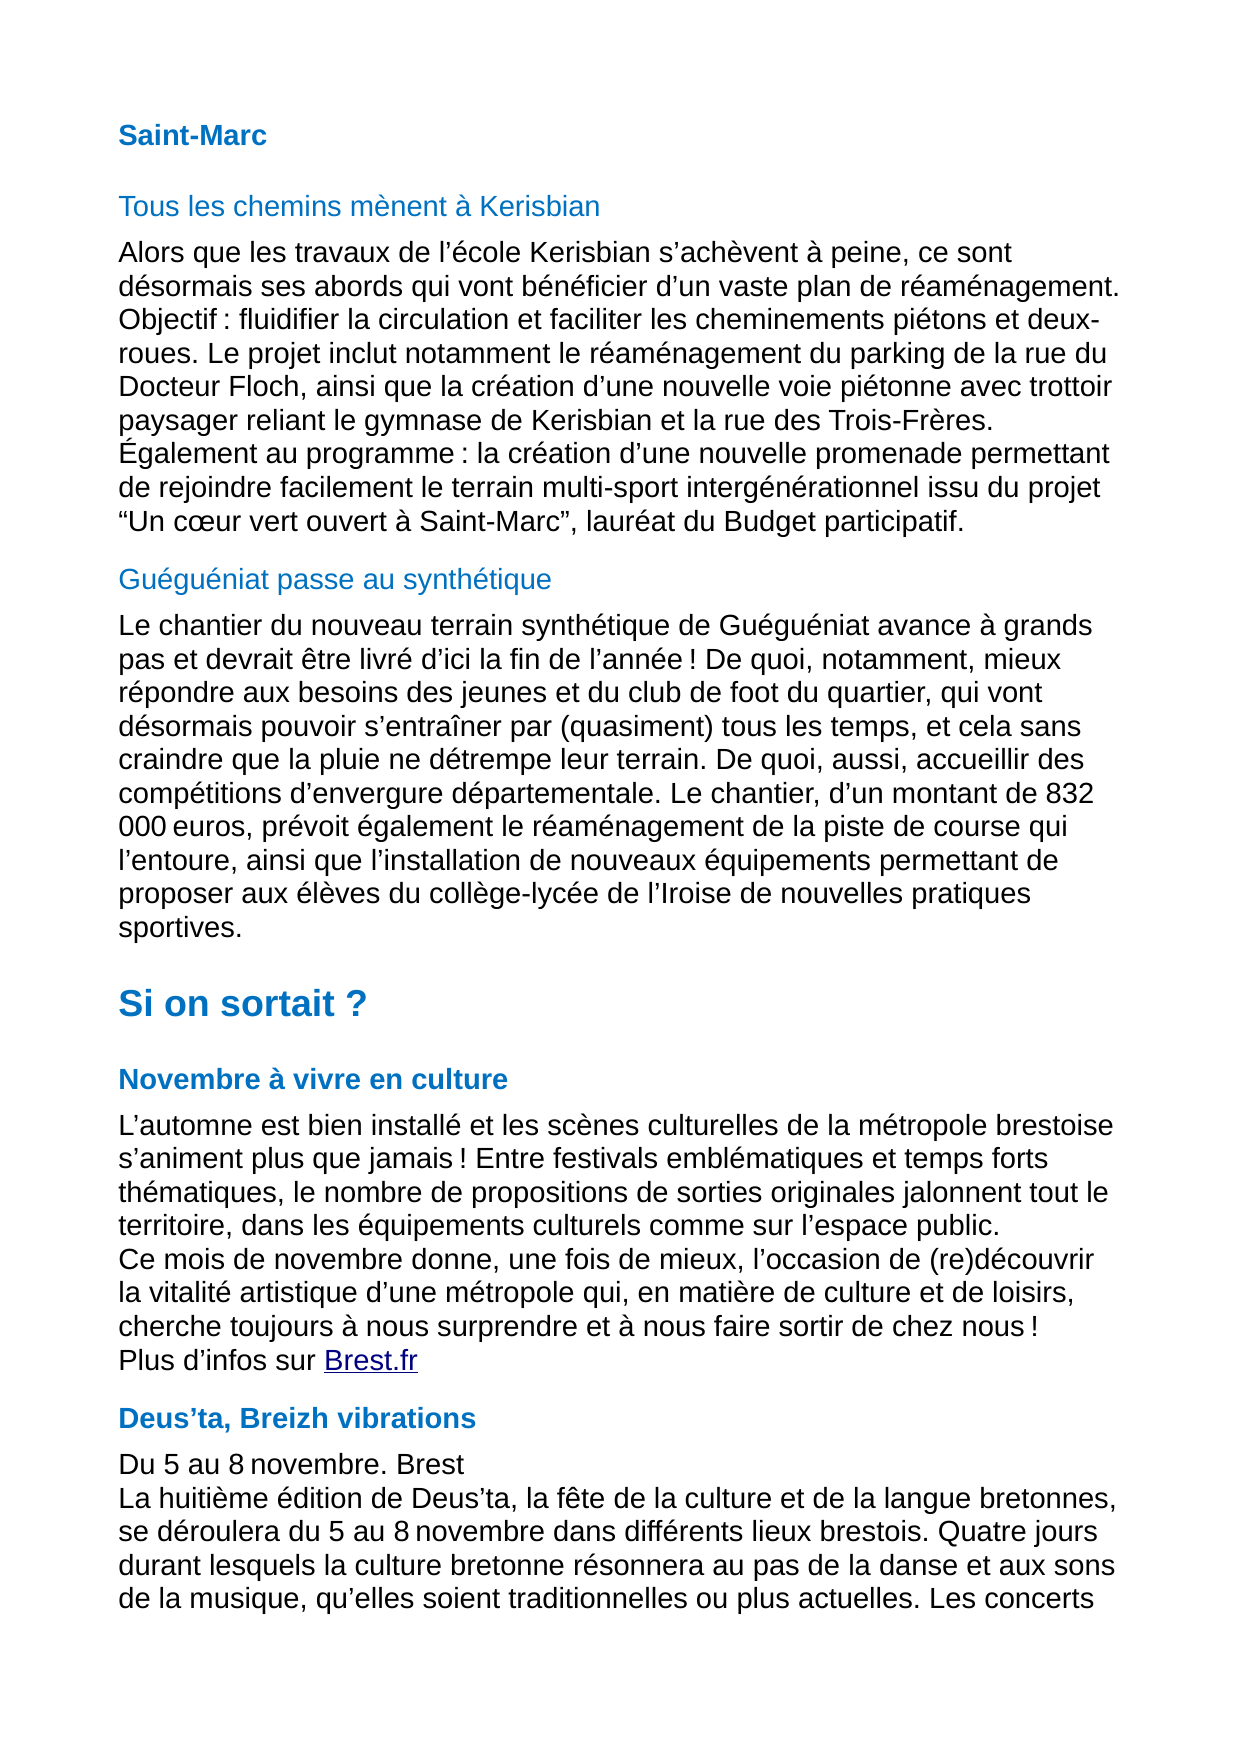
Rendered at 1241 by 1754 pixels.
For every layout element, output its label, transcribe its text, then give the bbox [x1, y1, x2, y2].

text Le chantier du nouveau terrain synthétique de Guéguéniat avance à grands pas et devrait être livré d’ici la fin de l’année ! De quoi, notamment, mieux répondre aux besoins des jeunes et du club de foot du quartier, qui vont désormais pouvoir s’entraîner par (quasiment) tous les temps, et cela sans craindre que la pluie ne détrempe leur terrain. De quoi, aussi, accueillir des compétitions d’envergure départementale. Le chantier, d’un montant de 832 000 euros, prévoit également le réaménagement de la piste de course qui l’entoure, ainsi que l’installation de nouveaux équipements permettant de proposer aux élèves du collège-lycée de l’Iroise de nouvelles pratiques sportives. [118, 608, 1122, 943]
subtitle Saint-Marc [118, 118, 1122, 152]
text L’automne est bien installé et les scènes culturelles de la métropole brestoise s’animent plus que jamais ! Entre festivals emblématiques et temps forts thématiques, le nombre de propositions de sorties originales jalonnent tout le territoire, dans les équipements culturels comme sur l’espace public. [118, 1108, 1122, 1242]
text La huitième édition de Deus’ta, la fête de la culture et de la langue bretonnes, se déroulera du 5 au 8 novembre dans différents lieux brestois. Quatre jours durant lesquels la culture bretonne résonnera au pas de la danse et aux sons de la musique, qu’elles soient traditionnelles ou plus actuelles. Les concerts [118, 1481, 1122, 1615]
text Ce mois de novembre donne, une fois de mieux, l’occasion de (re)découvrir la vitalité artistique d’une métropole qui, en matière de culture et de loisirs, cherche toujours à nous surprendre et à nous faire sortir de chez nous ! [118, 1242, 1122, 1342]
text Plus d’infos sur Brest.fr [118, 1342, 1122, 1376]
subtitle Si on sortait ? [118, 981, 1122, 1024]
text Du 5 au 8 novembre. Brest [118, 1447, 1122, 1481]
subtitle Deus’ta, Breizh vibrations [118, 1401, 1122, 1434]
subtitle Novembre à vivre en culture [118, 1062, 1122, 1095]
text Alors que les travaux de l’école Kerisbian s’achèvent à peine, ce sont désormais ses abords qui vont bénéficier d’un vaste plan de réaménagement. Objectif : fluidifier la circulation et faciliter les cheminements piétons et deux-roues. Le projet inclut notamment le réaménagement du parking de la rue du Docteur Floch, ainsi que la création d’une nouvelle voie piétonne avec trottoir paysager reliant le gymnase de Kerisbian et la rue des Trois-Frères. Également au programme : la création d’une nouvelle promenade permettant de rejoindre facilement le terrain multi-sport intergénérationnel issu du projet “Un cœur vert ouvert à Saint-Marc”, lauréat du Budget participatif. [118, 235, 1122, 537]
subtitle Guéguéniat passe au synthétique [118, 562, 1122, 596]
subtitle Tous les chemins mènent à Kerisbian [118, 189, 1122, 223]
